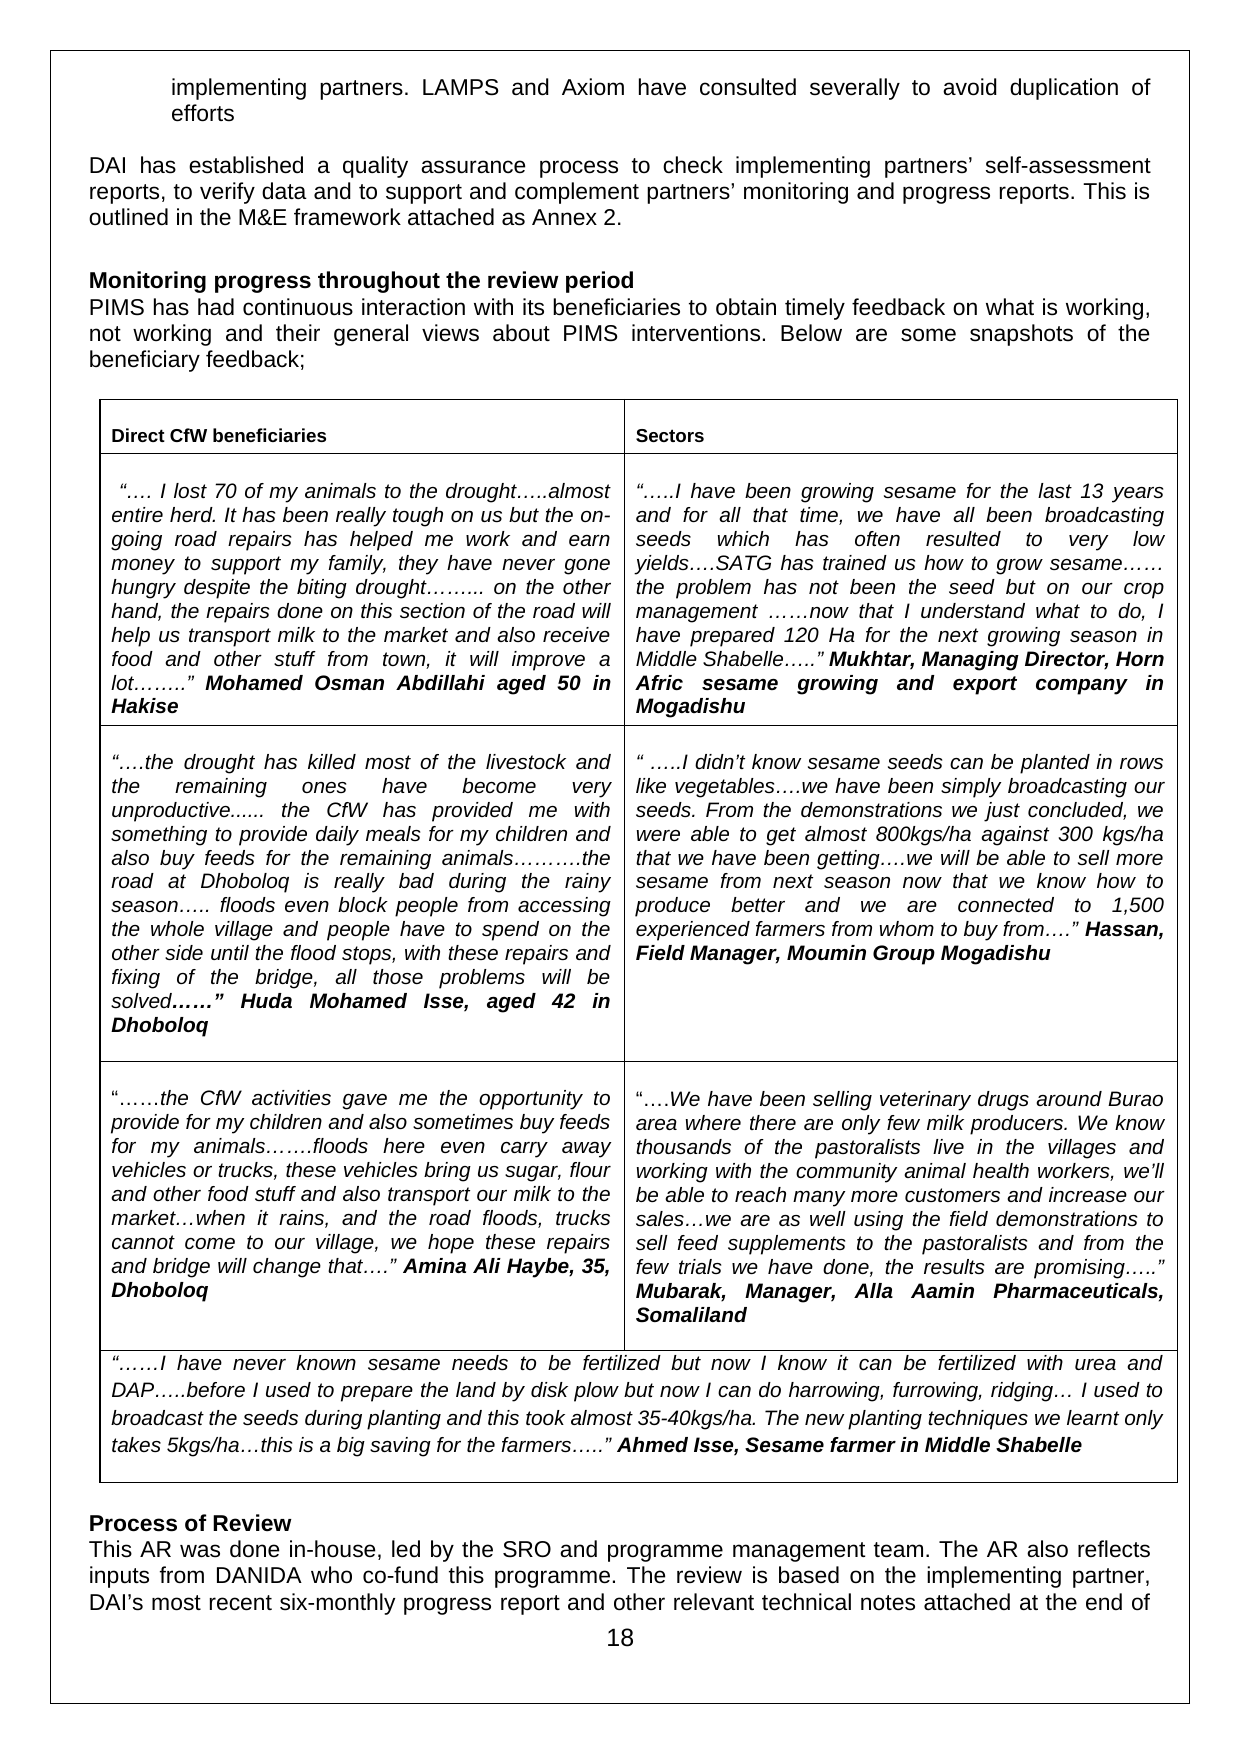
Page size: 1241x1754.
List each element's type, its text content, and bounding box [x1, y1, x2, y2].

text DAI has established a quality assurance process to check implementing partners’ self-assessment reports, to verify data and to support and complement partners’ monitoring and progress reports. This is outlined in the M&E framework attached as Annex 2. [89, 152, 1152, 231]
text PIMS has had continuous interaction with its beneficiaries to obtain timely feedback on what is working, not working and their general views about PIMS interventions. Below are some snapshots of the beneficiary feedback; [89, 293, 1152, 372]
text Process of Review [89, 1509, 1152, 1536]
table_header Sectors [625, 400, 1177, 453]
table_cell “ …..I didn’t know sesame seeds can be planted in rows like vegetables….we have been simply broadcasting our seeds. From the demonstrations we just concluded, we were able to get almost 800kgs/ha against 300 kgs/ha that we have been getting….we will be able to sell more sesame from next season now that we know how to produce better and we are connected to 1,500 experienced farmers from whom to buy from….” Hassan, Field Manager, Moumin Group Mogadishu [625, 726, 1177, 1061]
list implementing partners. LAMPS and Axiom have consulted severally to avoid duplication of efforts [133, 74, 1152, 127]
table_cell “……I have never known sesame needs to be fertilized but now I know it can be fertilized with urea and DAP…..before I used to prepare the land by disk plow but now I can do harrowing, furrowing, ridging… I used to broadcast the seeds during planting and this took almost 35-40kgs/ha. The new planting techniques we learnt only takes 5kgs/ha…this is a big saving for the farmers…..” Ahmed Isse, Sesame farmer in Middle Shabelle [101, 1351, 1177, 1482]
table_cell “….the drought has killed most of the livestock and the remaining ones have become very unproductive...... the CfW has provided me with something to provide daily meals for my children and also buy feeds for the remaining animals……….the road at Dhoboloq is really bad during the rainy season….. floods even block people from accessing the whole village and people have to spend on the other side until the flood stops, with these repairs and fixing of the bridge, all those problems will be solved……” Huda Mohamed Isse, aged 42 in Dhoboloq [101, 726, 624, 1061]
table_cell “….We have been selling veterinary drugs around Burao area where there are only few milk producers. We know thousands of the pastoralists live in the villages and working with the community animal health workers, we’ll be able to reach many more customers and increase our sales…we are as well using the field demonstrations to sell feed supplements to the pastoralists and from the few trials we have done, the results are promising…..” Mubarak, Manager, Alla Aamin Pharmaceuticals, Somaliland [625, 1062, 1177, 1349]
table_cell “…. I lost 70 of my animals to the drought…..almost entire herd. It has been really tough on us but the on-going road repairs has helped me work and earn money to support my family, they have never gone hungry despite the biting drought……... on the other hand, the repairs done on this section of the road will help us transport milk to the market and also receive food and other stuff from town, it will improve a lot……..” Mohamed Osman Abdillahi aged 50 in Hakise [101, 454, 624, 724]
text This AR was done in-house, led by the SRO and programme management team. The AR also reflects inputs from DANIDA who co-fund this programme. The review is based on the implementing partner, DAI’s most recent six-monthly progress report and other relevant technical notes attached at the end of [89, 1536, 1152, 1615]
text Monitoring progress throughout the review period [89, 267, 1152, 293]
table_cell “……the CfW activities gave me the opportunity to provide for my children and also sometimes buy feeds for my animals…….floods here even carry away vehicles or trucks, these vehicles bring us sugar, flour and other food stuff and also transport our milk to the market…when it rains, and the road floods, trucks cannot come to our village, we hope these repairs and bridge will change that….” Amina Ali Haybe, 35, Dhoboloq [101, 1062, 624, 1349]
table_header Direct CfW beneficiaries [101, 400, 624, 453]
table_cell “…..I have been growing sesame for the last 13 years and for all that time, we have all been broadcasting seeds which has often resulted to very low yields….SATG has trained us how to grow sesame……the problem has not been the seed but on our crop management ……now that I understand what to do, I have prepared 120 Ha for the next growing season in Middle Shabelle…..” Mukhtar, Managing Director, Horn Afric sesame growing and export company in Mogadishu [625, 454, 1177, 724]
